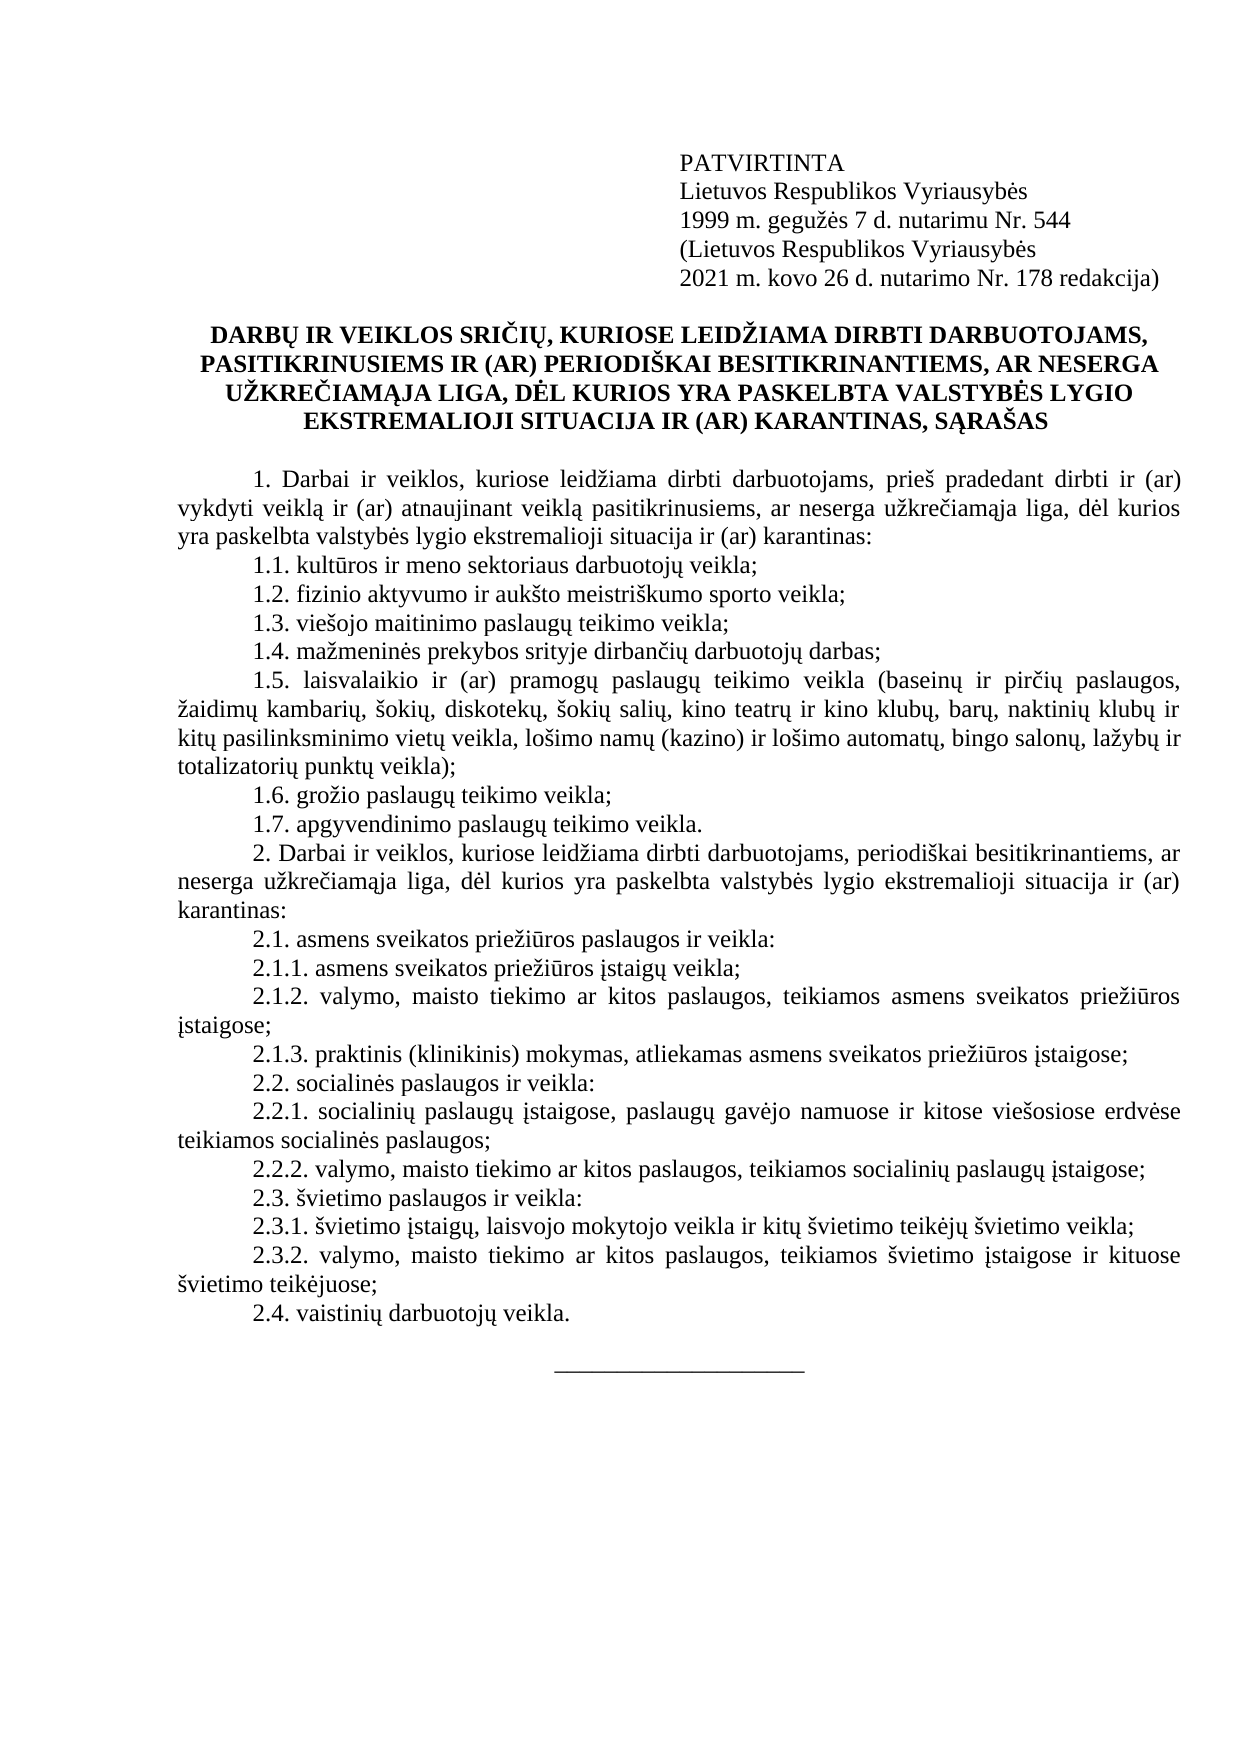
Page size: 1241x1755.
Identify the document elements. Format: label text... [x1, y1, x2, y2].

text PATVIRTINTA Lietuvos Respublikos Vyriausybės [679, 148, 1181, 205]
text 1.2. fizinio aktyvumo ir aukšto meistriškumo sporto veikla; [177, 579, 1181, 608]
text 2.3.2. valymo, maisto tiekimo ar kitos paslaugos, teikiamos švietimo įstaigose ir kituose švietimo teikėjuose; [177, 1240, 1181, 1298]
text 2.2.2. valymo, maisto tiekimo ar kitos paslaugos, teikiamos socialinių paslaugų įstaigose; [177, 1154, 1181, 1183]
text 2.1.1. asmens sveikatos priežiūros įstaigų veikla; [177, 953, 1181, 981]
text 1.5. laisvalaikio ir (ar) pramogų paslaugų teikimo veikla (baseinų ir pirčių paslaugos, žaidimų kambarių, šokių, diskotekų, šokių salių, kino teatrų ir kino klubų, barų, naktinių klubų ir kitų pasilinksminimo vietų veikla, lošimo namų (kazino) ir lošimo automatų, bingo salonų, lažybų ir totalizatorių punktų veikla); [177, 665, 1181, 780]
text 2.2.1. socialinių paslaugų įstaigose, paslaugų gavėjo namuose ir kitose viešosiose erdvėse teikiamos socialinės paslaugos; [177, 1096, 1181, 1154]
text 2. Darbai ir veiklos, kuriose leidžiama dirbti darbuotojams, periodiškai besitikrinantiems, ar neserga užkrečiamąja liga, dėl kurios yra paskelbta valstybės lygio ekstremalioji situacija ir (ar) karantinas: [177, 838, 1181, 924]
text 2.1.2. valymo, maisto tiekimo ar kitos paslaugos, teikiamos asmens sveikatos priežiūros įstaigose; [177, 981, 1181, 1039]
text 2.3. švietimo paslaugos ir veikla: [177, 1183, 1181, 1211]
text 1.3. viešojo maitinimo paslaugų teikimo veikla; [177, 608, 1181, 636]
text –––––––––––––––––––– [177, 1355, 1181, 1384]
text 1. Darbai ir veiklos, kuriose leidžiama dirbti darbuotojams, prieš pradedant dirbti ir (ar) vykdyti veiklą ir (ar) atnaujinant veiklą pasitikrinusiems, ar neserga užkrečiamąja liga, dėl kurios yra paskelbta valstybės lygio ekstremalioji situacija ir (ar) karantinas: [177, 464, 1181, 550]
text (Lietuvos Respublikos Vyriausybės 2021 m. kovo 26 d. nutarimo Nr. 178 redakcija) [679, 234, 1181, 291]
text 1.7. apgyvendinimo paslaugų teikimo veikla. [177, 809, 1181, 838]
text DARBŲ IR VEIKLOS SRIČIŲ, KURIOSE LEIDŽIAMA DIRBTI DARBUOTOJAMS, PASITIKRINUSIEMS IR (AR) PERIODIŠKAI BESITIKRINANTIEMS, AR NESERGA UŽKREČIAMĄJA LIGA, DĖL KURIOS YRA PASKELBTA VALSTYBĖS LYGIO EKSTREMALIOJI SITUACIJA IR (AR) KARANTINAS, SĄRAŠAS [177, 320, 1181, 435]
text 2.3.1. švietimo įstaigų, laisvojo mokytojo veikla ir kitų švietimo teikėjų švietimo veikla; [177, 1211, 1181, 1240]
text 2.1. asmens sveikatos priežiūros paslaugos ir veikla: [177, 924, 1181, 953]
text 2.2. socialinės paslaugos ir veikla: [177, 1068, 1181, 1096]
text 1.6. grožio paslaugų teikimo veikla; [177, 780, 1181, 809]
text 2.1.3. praktinis (klinikinis) mokymas, atliekamas asmens sveikatos priežiūros įstaigose; [177, 1039, 1181, 1068]
text 1999 m. gegužės 7 d. nutarimu Nr. 544 [679, 205, 1181, 234]
text 1.4. mažmeninės prekybos srityje dirbančių darbuotojų darbas; [177, 636, 1181, 665]
text 2.4. vaistinių darbuotojų veikla. [177, 1298, 1181, 1326]
text 1.1. kultūros ir meno sektoriaus darbuotojų veikla; [177, 550, 1181, 579]
